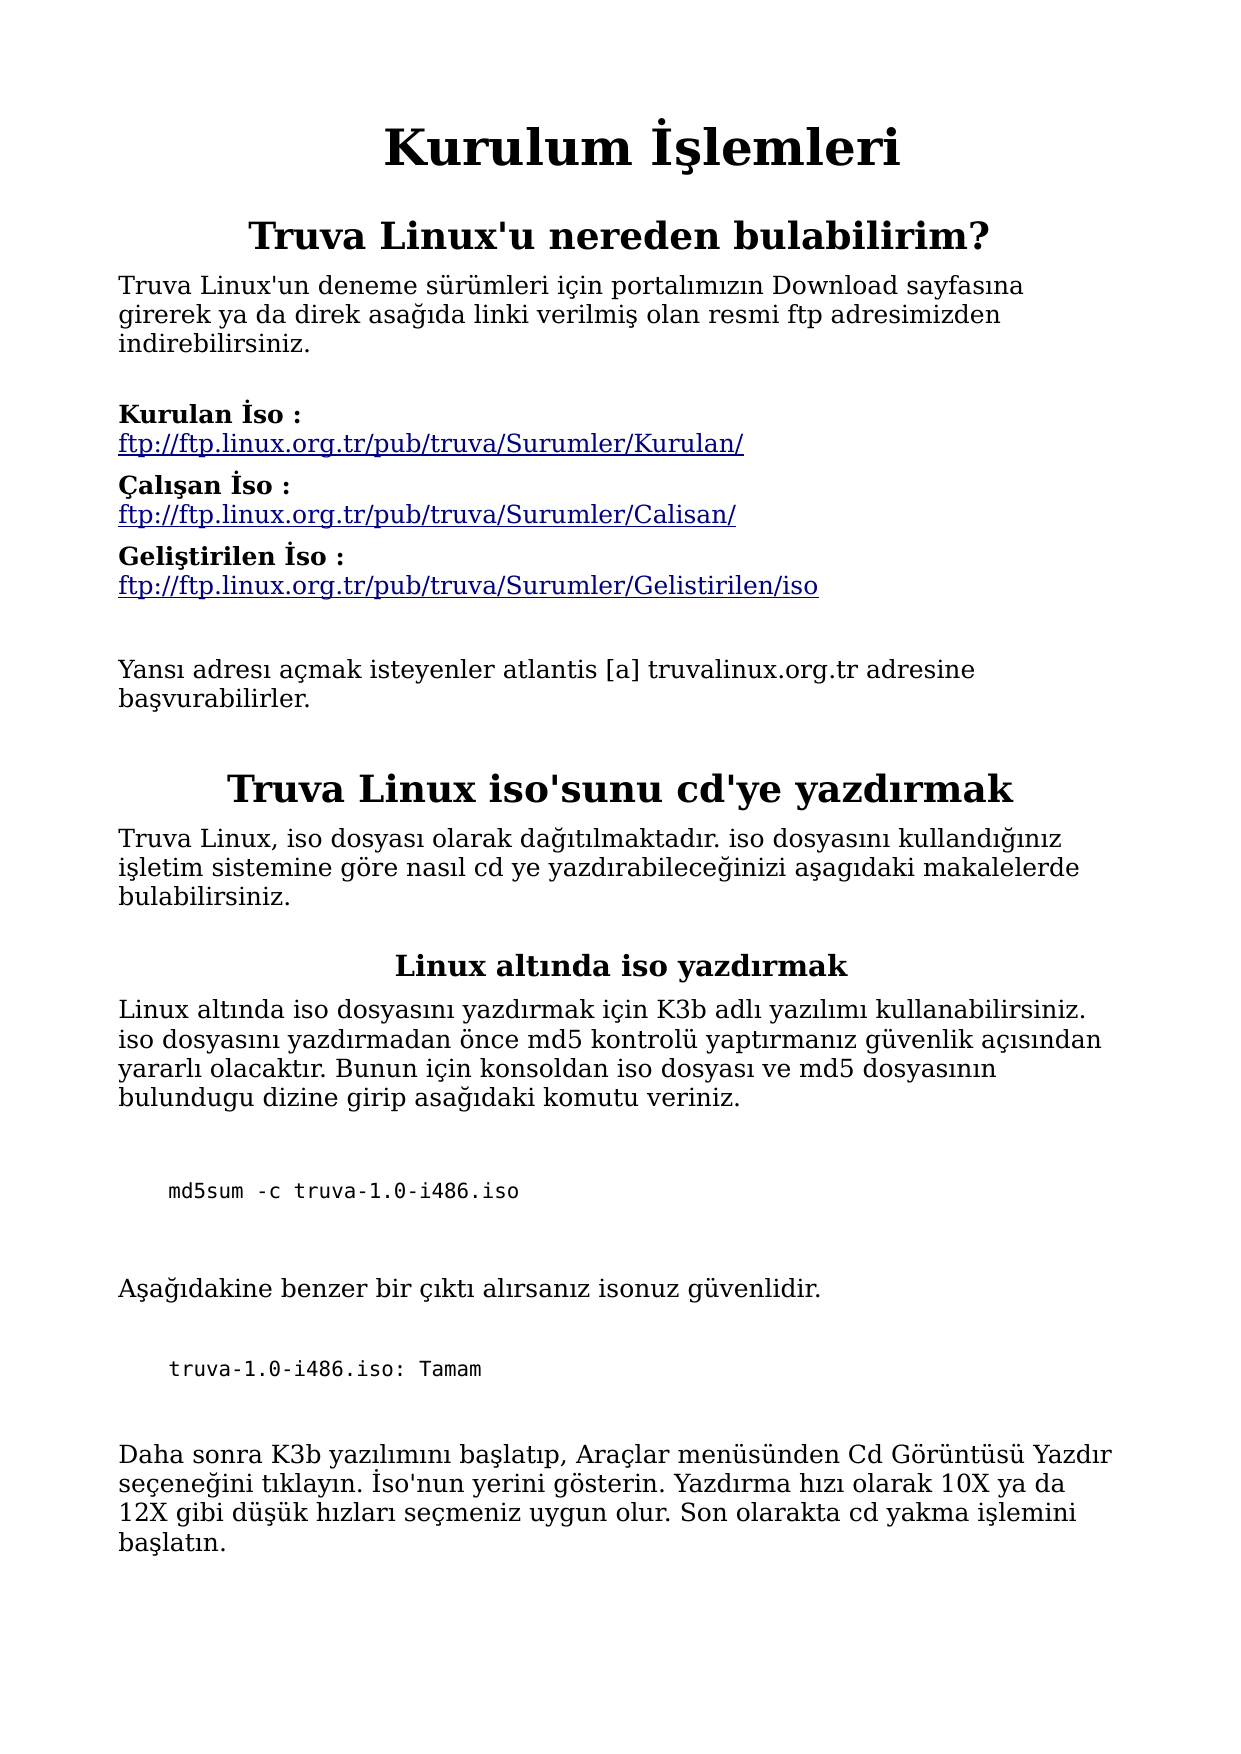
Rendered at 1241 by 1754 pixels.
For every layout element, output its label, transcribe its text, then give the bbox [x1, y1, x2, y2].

text md5sum -c truva-1.0-i486.iso [118, 1179, 1122, 1203]
text Yansı adresı açmak isteyenler atlantis [a] truvalinux.org.tr adresine başvurabilirler. [118, 655, 1122, 713]
text truva-1.0-i486.iso: Tamam [118, 1357, 1122, 1382]
text Daha sonra K3b yazılımını başlatıp, Araçlar menüsünden Cd Görüntüsü Yazdır seçeneğini tıklayın. İso'nun yerini gösterin. Yazdırma hızı olarak 10X ya da 12X gibi düşük hızları seçmeniz uygun olur. Son olarakta cd yakma işlemini başlatın. [118, 1411, 1122, 1557]
subtitle Kurulum İşlemleri [118, 118, 1122, 177]
subtitle Linux altında iso yazdırmak [118, 949, 1122, 983]
text Kurulan İso : ftp://ftp.linux.org.tr/pub/truva/Surumler/Kurulan/ [118, 371, 1122, 459]
text Truva Linux'un deneme sürümleri için portalımızın Download sayfasına girerek ya da direk asağıda linki verilmiş olan resmi ftp adresimizden indirebilirsiniz. [118, 271, 1122, 358]
subtitle Truva Linux'u nereden bulabilirim? [117, 214, 1122, 258]
text Aşağıdakine benzer bir çıktı alırsanız isonuz güvenlidir. [118, 1274, 1122, 1303]
text Truva Linux, iso dosyası olarak dağıtılmaktadır. iso dosyasını kullandığınız işletim sistemine göre nasıl cd ye yazdırabileceğinizi aşagıdaki makalelerde bulabilirsiniz. [118, 824, 1122, 911]
text Truva Linux iso'sunu cd'ye yazdırmak [118, 767, 1122, 811]
text Çalışan İso : ftp://ftp.linux.org.tr/pub/truva/Surumler/Calisan/ [118, 471, 1122, 530]
text Geliştirilen İso : ftp://ftp.linux.org.tr/pub/truva/Surumler/Gelistirilen/iso [118, 542, 1122, 601]
text Linux altında iso dosyasını yazdırmak için K3b adlı yazılımı kullanabilirsiniz. iso dosyasını yazdırmadan önce md5 kontrolü yaptırmanız güvenlik açısından yararlı olacaktır. Bunun için konsoldan iso dosyası ve md5 dosyasının bulundugu dizine girip asağıdaki komutu veriniz. [118, 996, 1122, 1112]
